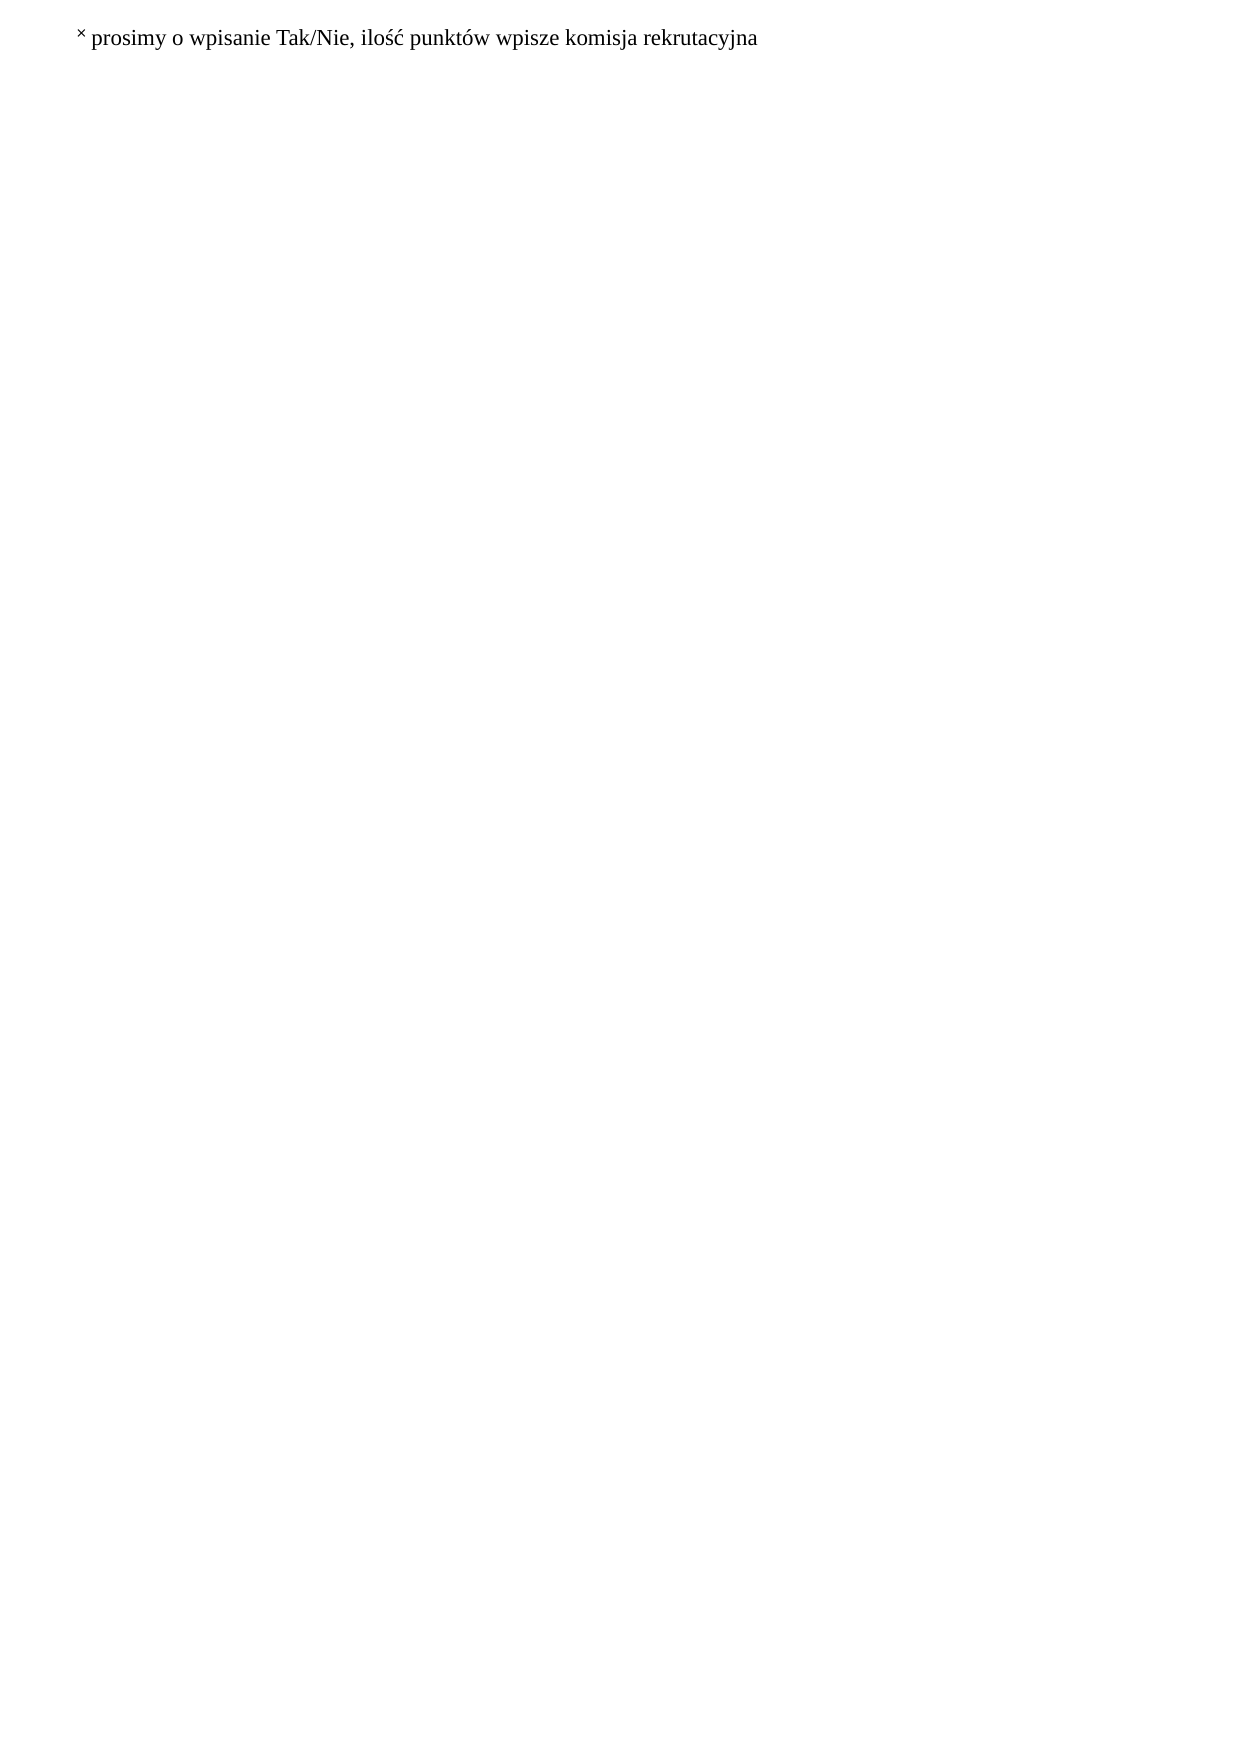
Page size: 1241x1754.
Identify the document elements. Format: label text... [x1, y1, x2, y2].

text ˟ prosimy o wpisanie Tak/Nie, ilość punktów wpisze komisja rekrutacyjna [77, 24, 1181, 50]
